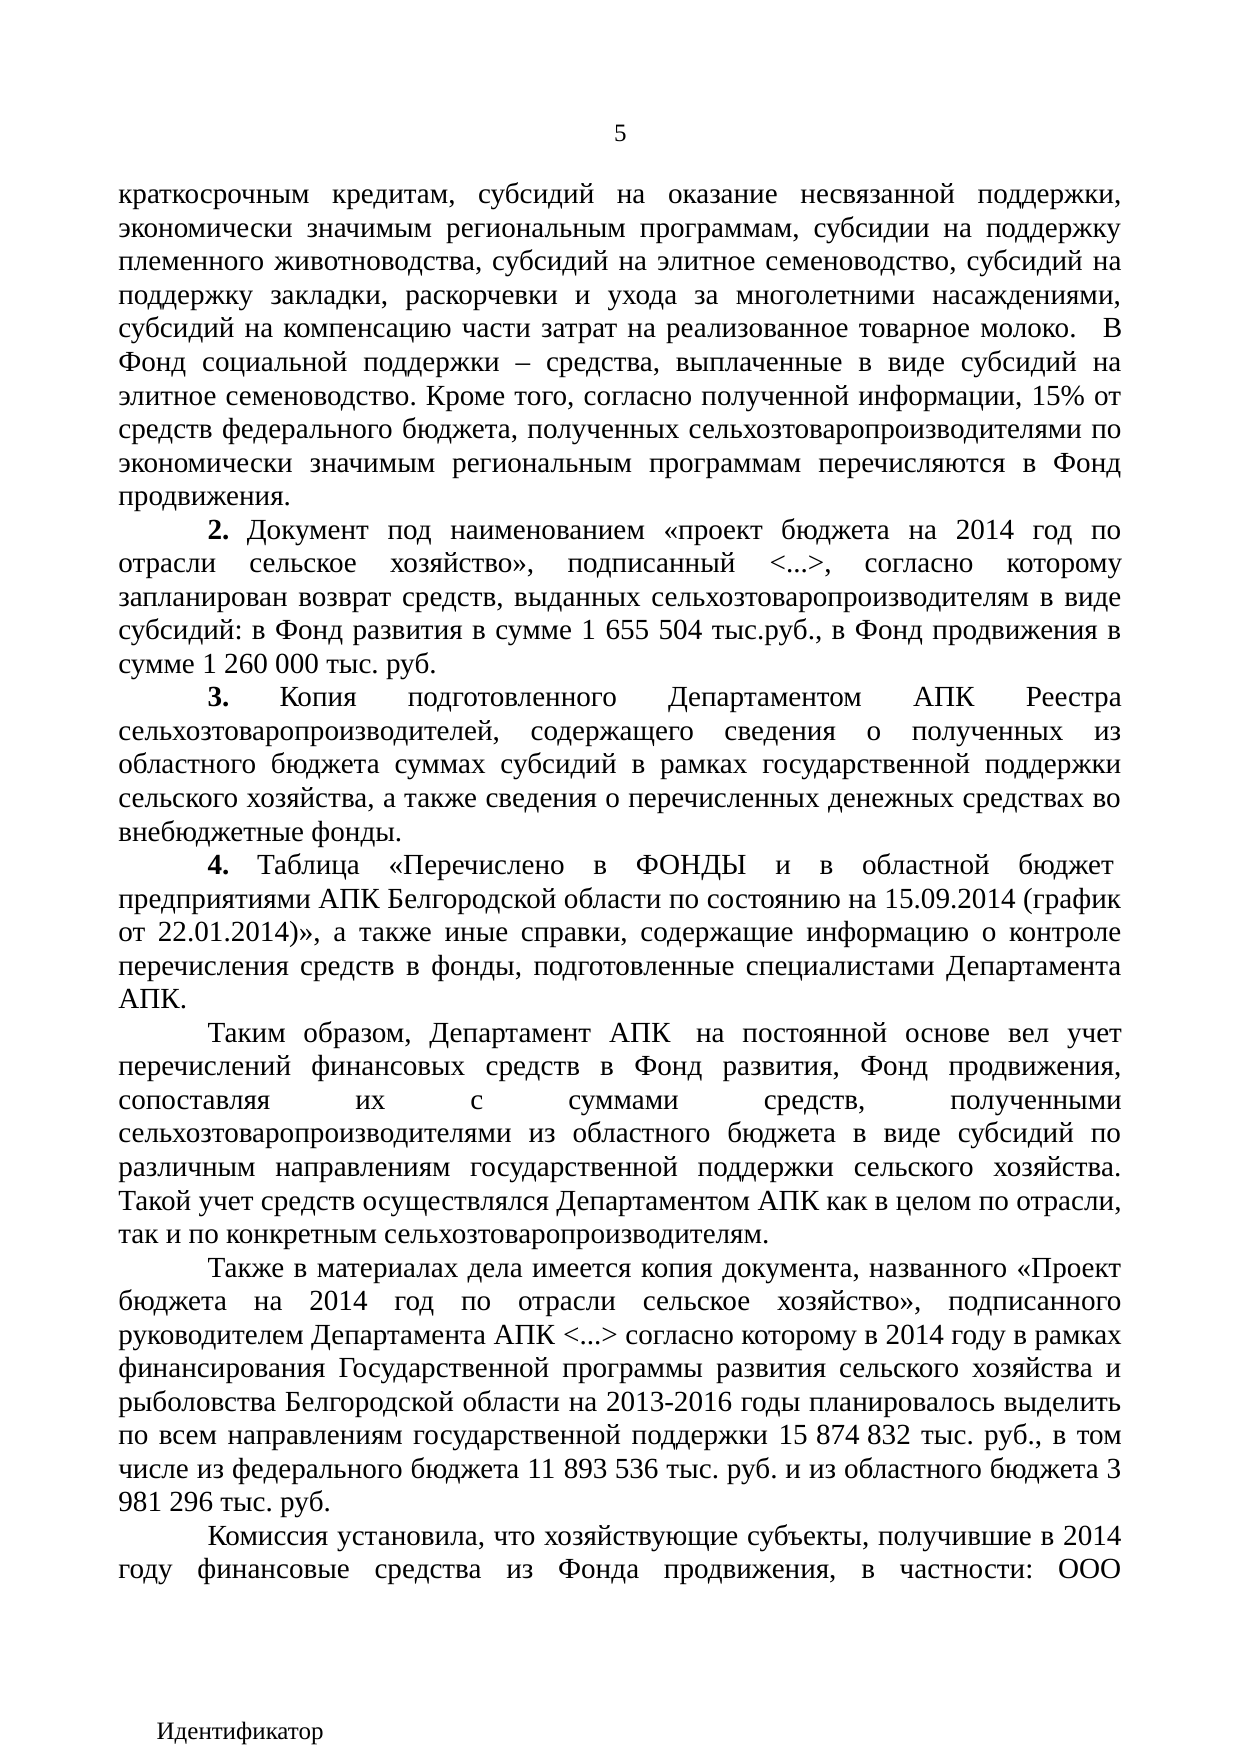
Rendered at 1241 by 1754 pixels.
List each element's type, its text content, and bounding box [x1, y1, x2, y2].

text 4. Таблица «Перечислено в ФОНДЫ и в областной бюджет предприятиями АПК Белгородской области по состоянию на 15.09.2014 (график от 22.01.2014)», а также иные справки, содержащие информацию о контроле перечисления средств в фонды, подготовленные специалистами Департамента АПК. [118, 847, 1122, 1015]
text Также в материалах дела имеется копия документа, названного «Проект бюджета на 2014 год по отрасли сельское хозяйство», подписанного руководителем Департамента АПК <...> согласно которому в 2014 году в рамках финансирования Государственной программы развития сельского хозяйства и рыболовства Белгородской области на 2013-2016 годы планировалось выделить по всем направлениям государственной поддержки 15 874 832 тыс. руб., в том числе из федерального бюджета 11 893 536 тыс. руб. и из областного бюджета 3 981 296 тыс. руб. [118, 1250, 1122, 1518]
text Комиссия установила, что хозяйствующие субъекты, получившие в 2014 году финансовые средства из Фонда продвижения, в частности: ООО [118, 1518, 1122, 1585]
text 2. Документ под наименованием «проект бюджета на 2014 год по отрасли сельское хозяйство», подписанный <...>, согласно которому запланирован возврат средств, выданных сельхозтоваропроизводителям в виде субсидий: в Фонд развития в сумме 1 655 504 тыс.руб., в Фонд продвижения в сумме 1 260 000 тыс. руб. [118, 512, 1122, 679]
text Таким образом, Департамент АПК на постоянной основе вел учет перечислений финансовых средств в Фонд развития, Фонд продвижения, сопоставляя их с суммами средств, полученными сельхозтоваропроизводителями из областного бюджета в виде субсидий по различным направлениям государственной поддержки сельского хозяйства. Такой учет средств осуществлялся Департаментом АПК как в целом по отрасли, так и по конкретным сельхозтоваропроизводителям. [118, 1015, 1122, 1250]
text краткосрочным кредитам, субсидий на оказание несвязанной поддержки, экономически значимым региональным программам, субсидии на поддержку племенного животноводства, субсидий на элитное семеноводство, субсидий на поддержку закладки, раскорчевки и ухода за многолетними насаждениями, субсидий на компенсацию части затрат на реализованное товарное молоко. В Фонд социальной поддержки – средства, выплаченные в виде субсидий на элитное семеноводство. Кроме того, согласно полученной информации, 15% от средств федерального бюджета, полученных сельхозтоваропроизводителями по экономически значимым региональным программам перечисляются в Фонд продвижения. [118, 176, 1122, 512]
text 3. Копия подготовленного Департаментом АПК Реестра сельхозтоваропроизводителей, содержащего сведения о полученных из областного бюджета суммах субсидий в рамках государственной поддержки сельского хозяйства, а также сведения о перечисленных денежных средствах во внебюджетные фонды. [118, 679, 1122, 847]
